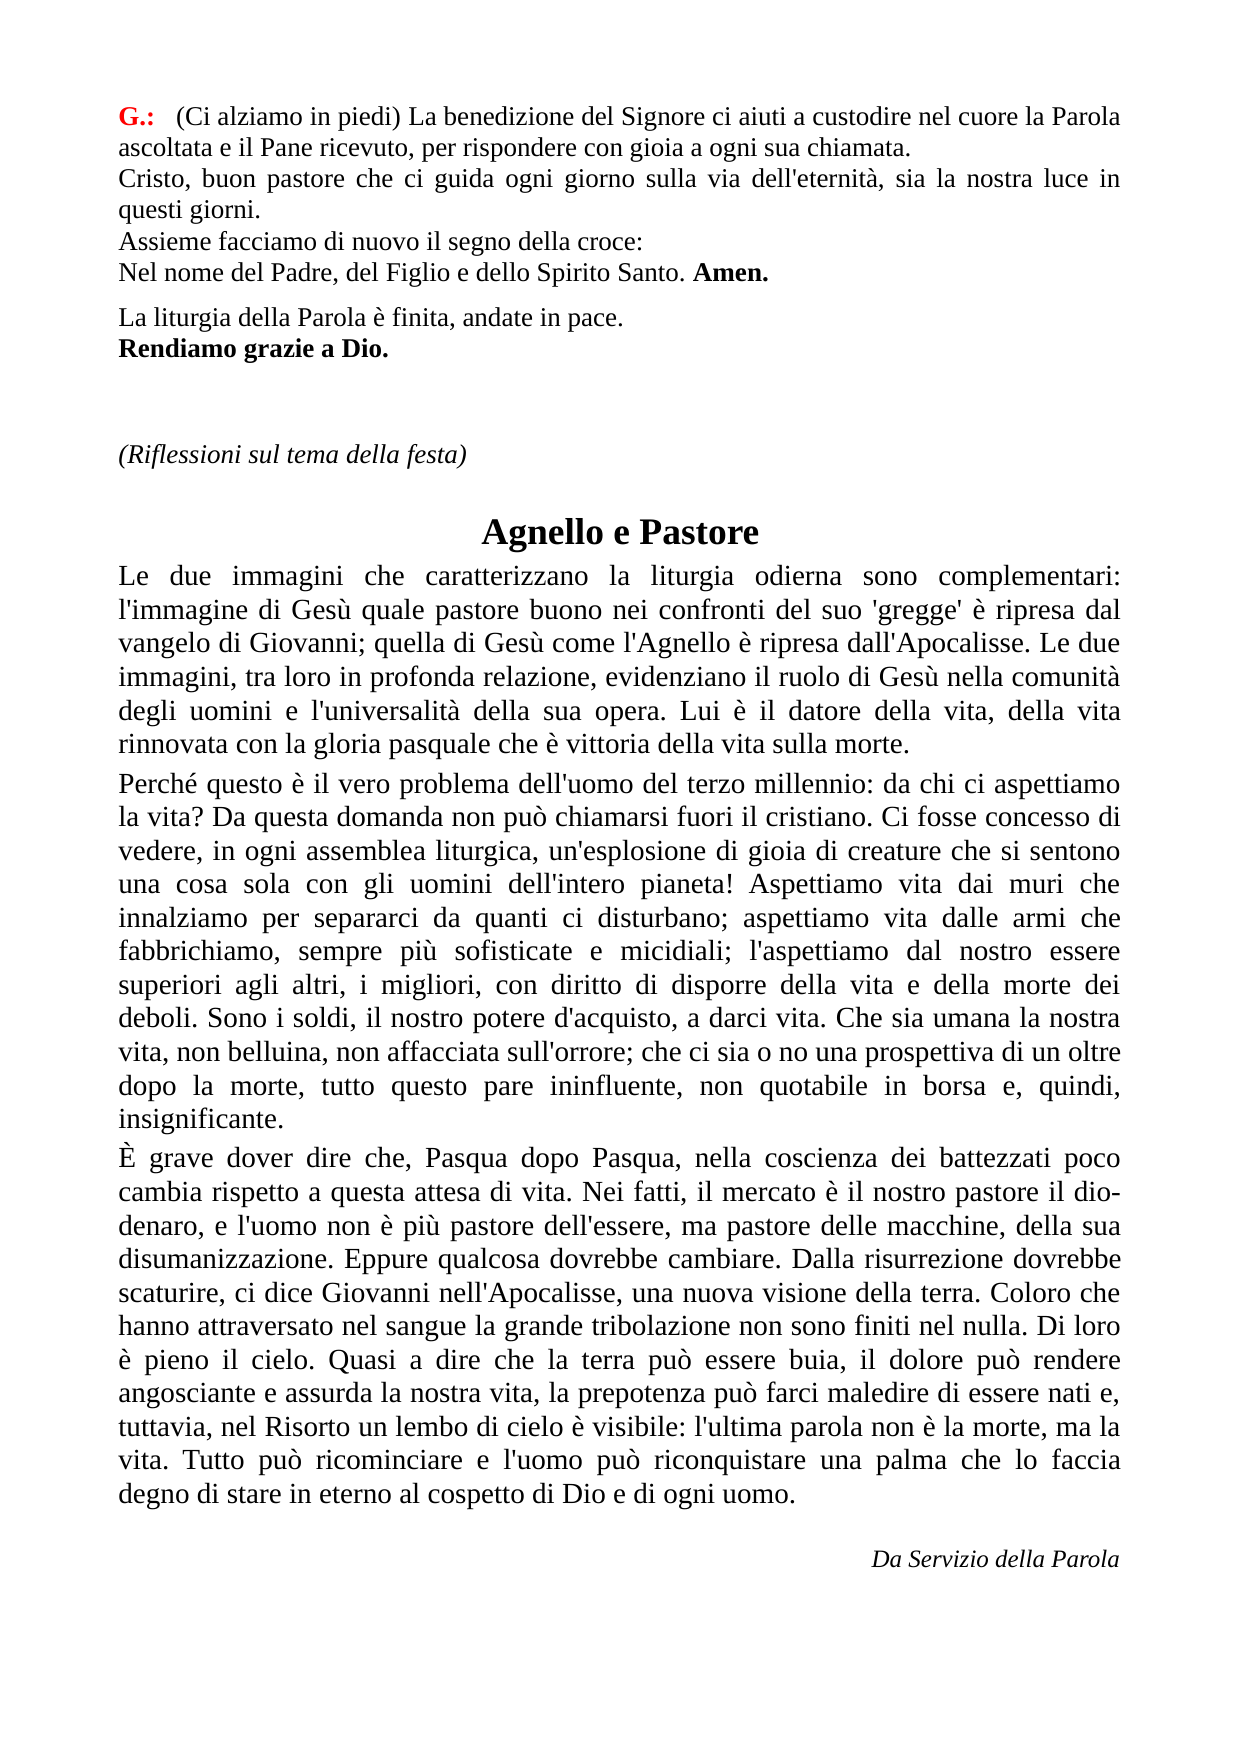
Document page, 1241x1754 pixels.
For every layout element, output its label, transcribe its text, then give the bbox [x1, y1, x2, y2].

text È grave dover dire che, Pasqua dopo Pasqua, nella coscienza dei battezzati poco cambia rispetto a questa attesa di vita. Nei fatti, il mercato è il nostro pastore il dio-denaro, e l'uomo non è più pastore dell'essere, ma pastore delle macchine, della sua disumanizzazione. Eppure qualcosa dovrebbe cambiare. Dalla risurrezione dovrebbe scaturire, ci dice Giovanni nell'Apocalisse, una nuova visione della terra. Coloro che hanno attraversato nel sangue la grande tribolazione non sono finiti nel nulla. Di loro è pieno il cielo. Quasi a dire che la terra può essere buia, il dolore può rendere angosciante e assurda la nostra vita, la prepotenza può farci maledire di essere nati e, tuttavia, nel Risorto un lembo di cielo è visibile: l'ultima parola non è la morte, ma la vita. Tutto può ricominciare e l'uomo può riconquistare una palma che lo faccia degno di stare in eterno al cospetto di Dio e di ogni uomo. [118, 1141, 1122, 1509]
text Assieme facciamo di nuovo il segno della croce: [118, 224, 1122, 256]
text Le due immagini che caratterizzano la liturgia odierna sono complementari: l'immagine di Gesù quale pastore buono nei confronti del suo 'gregge' è ripresa dal vangelo di Giovanni; quella di Gesù come l'Agnello è ripresa dall'Apocalisse. Le due immagini, tra loro in profonda relazione, evidenziano il ruolo di Gesù nella comunità degli uomini e l'universalità della sua opera. Lui è il datore della vita, della vita rinnovata con la gloria pasquale che è vittoria della vita sulla morte. [118, 558, 1122, 760]
text Rendiamo grazie a Dio. [118, 332, 1122, 363]
text (Riflessioni sul tema della festa) [118, 438, 1122, 469]
text G.: (Ci alziamo in piedi) La benedizione del Signore ci aiuti a custodire nel cuore la Parola ascoltata e il Pane ricevuto, per rispondere con gioia a ogni sua chiamata. [118, 100, 1122, 162]
text Da Servizio della Parola [118, 1544, 1122, 1573]
text Nel nome del Padre, del Figlio e dello Spirito Santo. Amen. [118, 256, 1122, 287]
subtitle Agnello e Pastore [118, 509, 1122, 553]
text Perché questo è il vero problema dell'uomo del terzo millennio: da chi ci aspettiamo la vita? Da questa domanda non può chiamarsi fuori il cristiano. Ci fosse concesso di vedere, in ogni assemblea liturgica, un'esplosione di gioia di creature che si sentono una cosa sola con gli uomini dell'intero pianeta! Aspettiamo vita dai muri che innalziamo per separarci da quanti ci disturbano; aspettiamo vita dalle armi che fabbrichiamo, sempre più sofisticate e micidiali; l'aspettiamo dal nostro essere superiori agli altri, i migliori, con diritto di disporre della vita e della morte dei deboli. Sono i soldi, il nostro potere d'acquisto, a darci vita. Che sia umana la nostra vita, non belluina, non affacciata sull'orrore; che ci sia o no una prospettiva di un oltre dopo la morte, tutto questo pare ininfluente, non quotabile in borsa e, quindi, insignificante. [118, 766, 1122, 1135]
text Cristo, buon pastore che ci guida ogni giorno sulla via dell'eternità, sia la nostra luce in questi giorni. [118, 162, 1122, 224]
text La liturgia della Parola è finita, andate in pace. [118, 301, 1122, 332]
